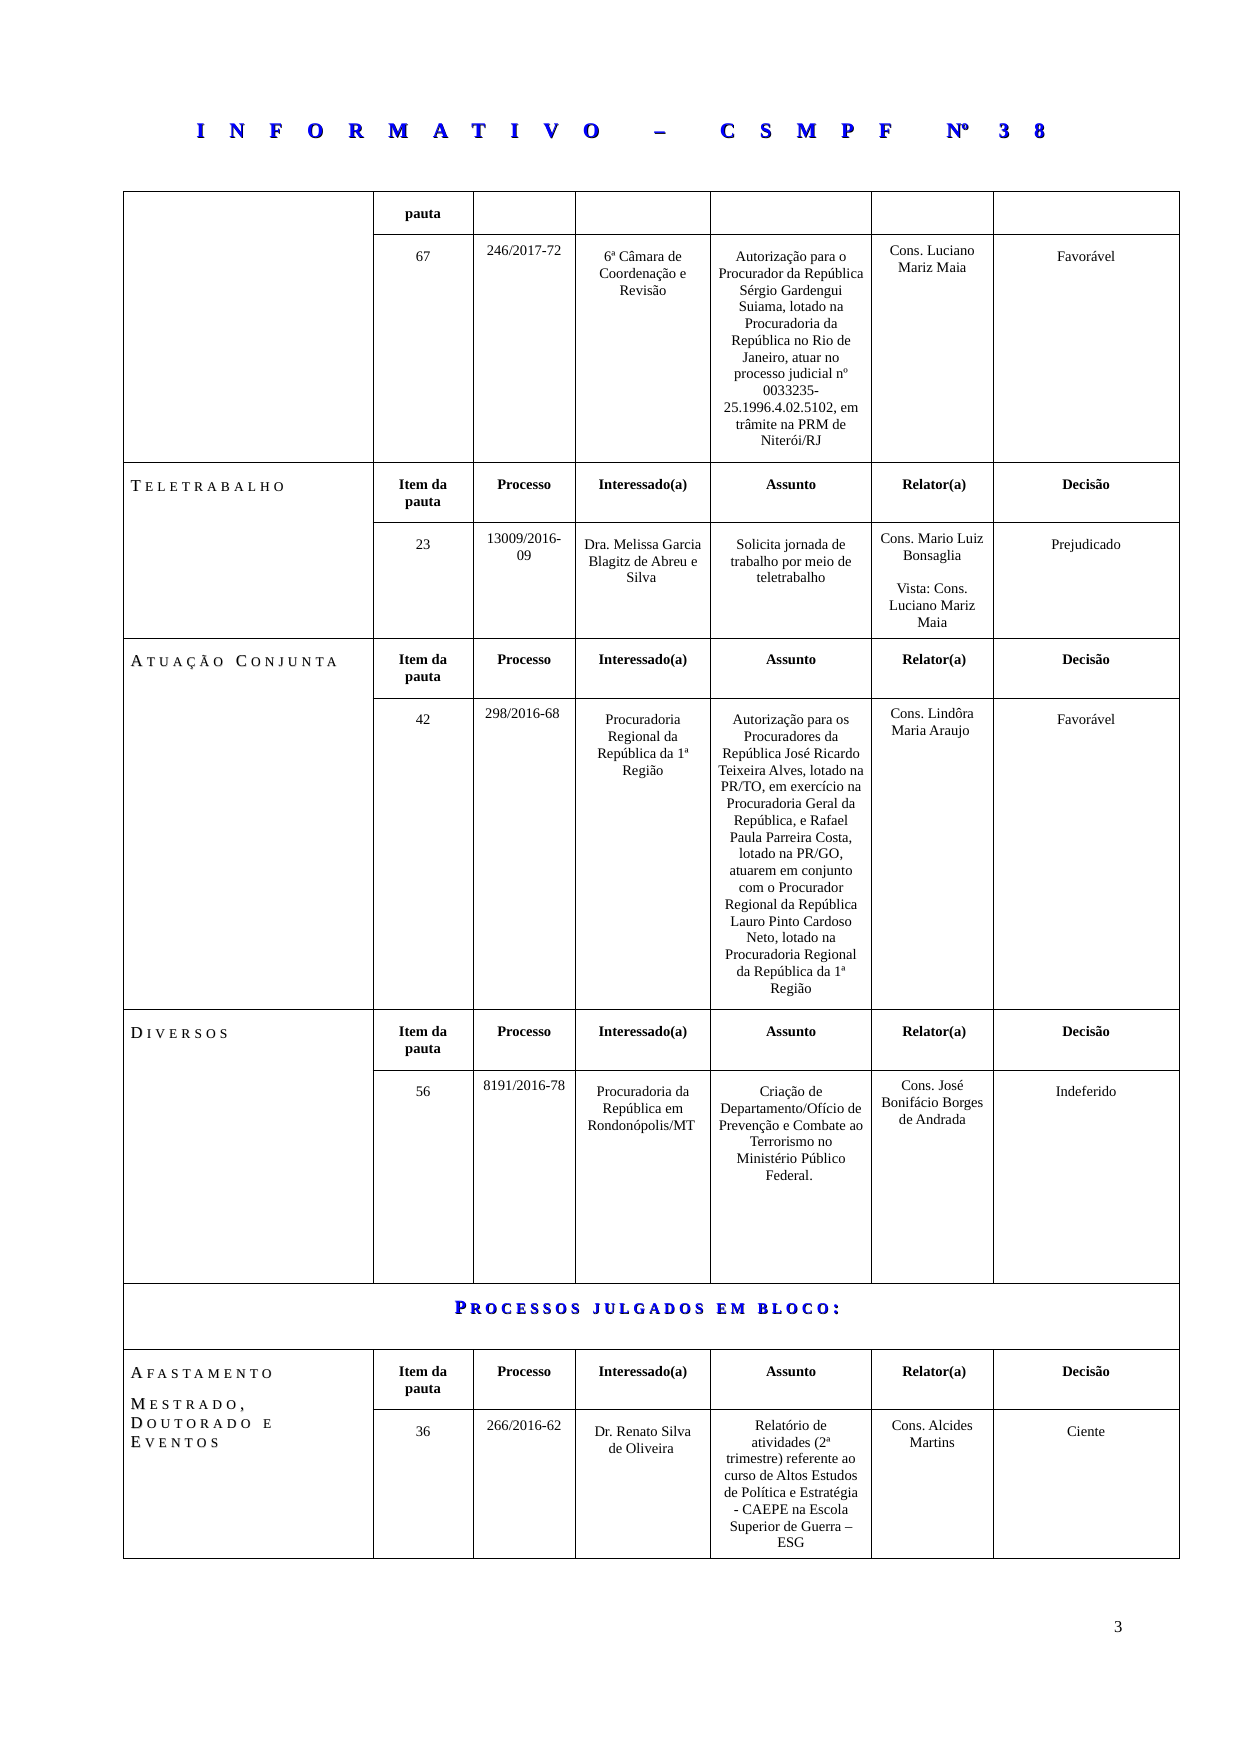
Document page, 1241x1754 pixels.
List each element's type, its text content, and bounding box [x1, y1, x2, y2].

table_cell Prejudicado [994, 523, 1179, 638]
table_cell Autorização para os Procuradores da República José Ricardo Teixeira Alves, lotado na PR/TO, em exercício na Procuradoria Geral da República, e Rafael Paula Parreira Costa, lotado na PR/GO, atuarem em conjunto com o Procurador Regional da República Lauro Pinto Cardoso Neto, lotado na Procuradoria Regional da República da 1ª Região [711, 699, 871, 1009]
table_cell [994, 192, 1179, 234]
table_cell Solicita jornada de trabalho por meio de teletrabalho [711, 523, 871, 638]
table_cell Processos julgados em bloco: [124, 1284, 1179, 1349]
table_cell Decisão [994, 463, 1179, 522]
table_cell Autorização para o Procurador da República Sérgio Gardengui Suiama, lotado na Procuradoria da República no Rio de Janeiro, atuar no processo judicial nº 0033235-25.1996.4.02.5102, em trâmite na PRM de Niterói/RJ [711, 235, 871, 462]
table_cell Item da pauta [374, 1010, 473, 1069]
table_cell Relator(a) [872, 463, 993, 522]
table_cell 67 [374, 235, 473, 462]
table_cell 6ª Câmara de Coordenação e Revisão [576, 235, 710, 462]
table_cell [124, 192, 373, 462]
table_cell Teletrabalho [124, 463, 373, 638]
table_cell Decisão [994, 639, 1179, 698]
table_cell Dra. Melissa Garcia Blagitz de Abreu e Silva [576, 523, 710, 638]
table_cell Procuradoria Regional da República da 1ª Região [576, 699, 710, 1009]
table_cell Relator(a) [872, 1350, 993, 1409]
table_cell [711, 192, 871, 234]
table_cell 36 [374, 1410, 473, 1558]
table_cell Item da pauta [374, 463, 473, 522]
table_cell Atuação Conjunta [124, 639, 373, 1009]
table_cell Indeferido [994, 1071, 1179, 1283]
table_cell Procuradoria da República em Rondonópolis/MT [576, 1071, 710, 1283]
table_cell Cons. José Bonifácio Borges de Andrada [872, 1071, 993, 1283]
table_cell Cons. Alcides Martins [872, 1410, 993, 1558]
table_cell Decisão [994, 1350, 1179, 1409]
table_cell Relator(a) [872, 639, 993, 698]
table_cell Cons. Mario Luiz Bonsaglia Vista: Cons. Luciano Mariz Maia [872, 523, 993, 638]
table_cell [872, 192, 993, 234]
table_cell Processo [474, 1350, 575, 1409]
table_cell [576, 192, 710, 234]
table_cell Dr. Renato Silva de Oliveira [576, 1410, 710, 1558]
table_cell Criação de Departamento/Ofício de Prevenção e Combate ao Terrorismo no Ministério Público Federal. [711, 1071, 871, 1283]
table_cell pauta [374, 192, 473, 234]
table_cell 13009/2016-09 [474, 523, 575, 638]
table_cell Processo [474, 463, 575, 522]
table_cell [474, 192, 575, 234]
table_cell Interessado(a) [576, 463, 710, 522]
table_cell 56 [374, 1071, 473, 1283]
table_cell 266/2016-62 [474, 1410, 575, 1558]
table_cell Favorável [994, 699, 1179, 1009]
table_cell Assunto [711, 463, 871, 522]
table_cell 23 [374, 523, 473, 638]
table_cell Decisão [994, 1010, 1179, 1069]
table_cell Assunto [711, 639, 871, 698]
table_cell Cons. Lindôra Maria Araujo [872, 699, 993, 1009]
table_cell Cons. Luciano Mariz Maia [872, 235, 993, 462]
table_cell Processo [474, 639, 575, 698]
table_cell Relatório de atividades (2ª trimestre) referente ao curso de Altos Estudos de Política e Estratégia - CAEPE na Escola Superior de Guerra – ESG [711, 1410, 871, 1558]
table_cell Assunto [711, 1350, 871, 1409]
table_cell Relator(a) [872, 1010, 993, 1069]
table_cell Assunto [711, 1010, 871, 1069]
table_cell Interessado(a) [576, 1010, 710, 1069]
table_cell Favorável [994, 235, 1179, 462]
table_cell Interessado(a) [576, 1350, 710, 1409]
table_cell Interessado(a) [576, 639, 710, 698]
table_cell Afastamento Mestrado, Doutorado e Eventos [124, 1350, 373, 1558]
table_cell 8191/2016-78 [474, 1071, 575, 1283]
table_cell Item da pauta [374, 639, 473, 698]
table_cell 298/2016-68 [474, 699, 575, 1009]
table_cell Item da pauta [374, 1350, 473, 1409]
table_cell 246/2017-72 [474, 235, 575, 462]
table_cell Ciente [994, 1410, 1179, 1558]
table_cell Diversos [124, 1010, 373, 1283]
table_cell 42 [374, 699, 473, 1009]
table_cell Processo [474, 1010, 575, 1069]
